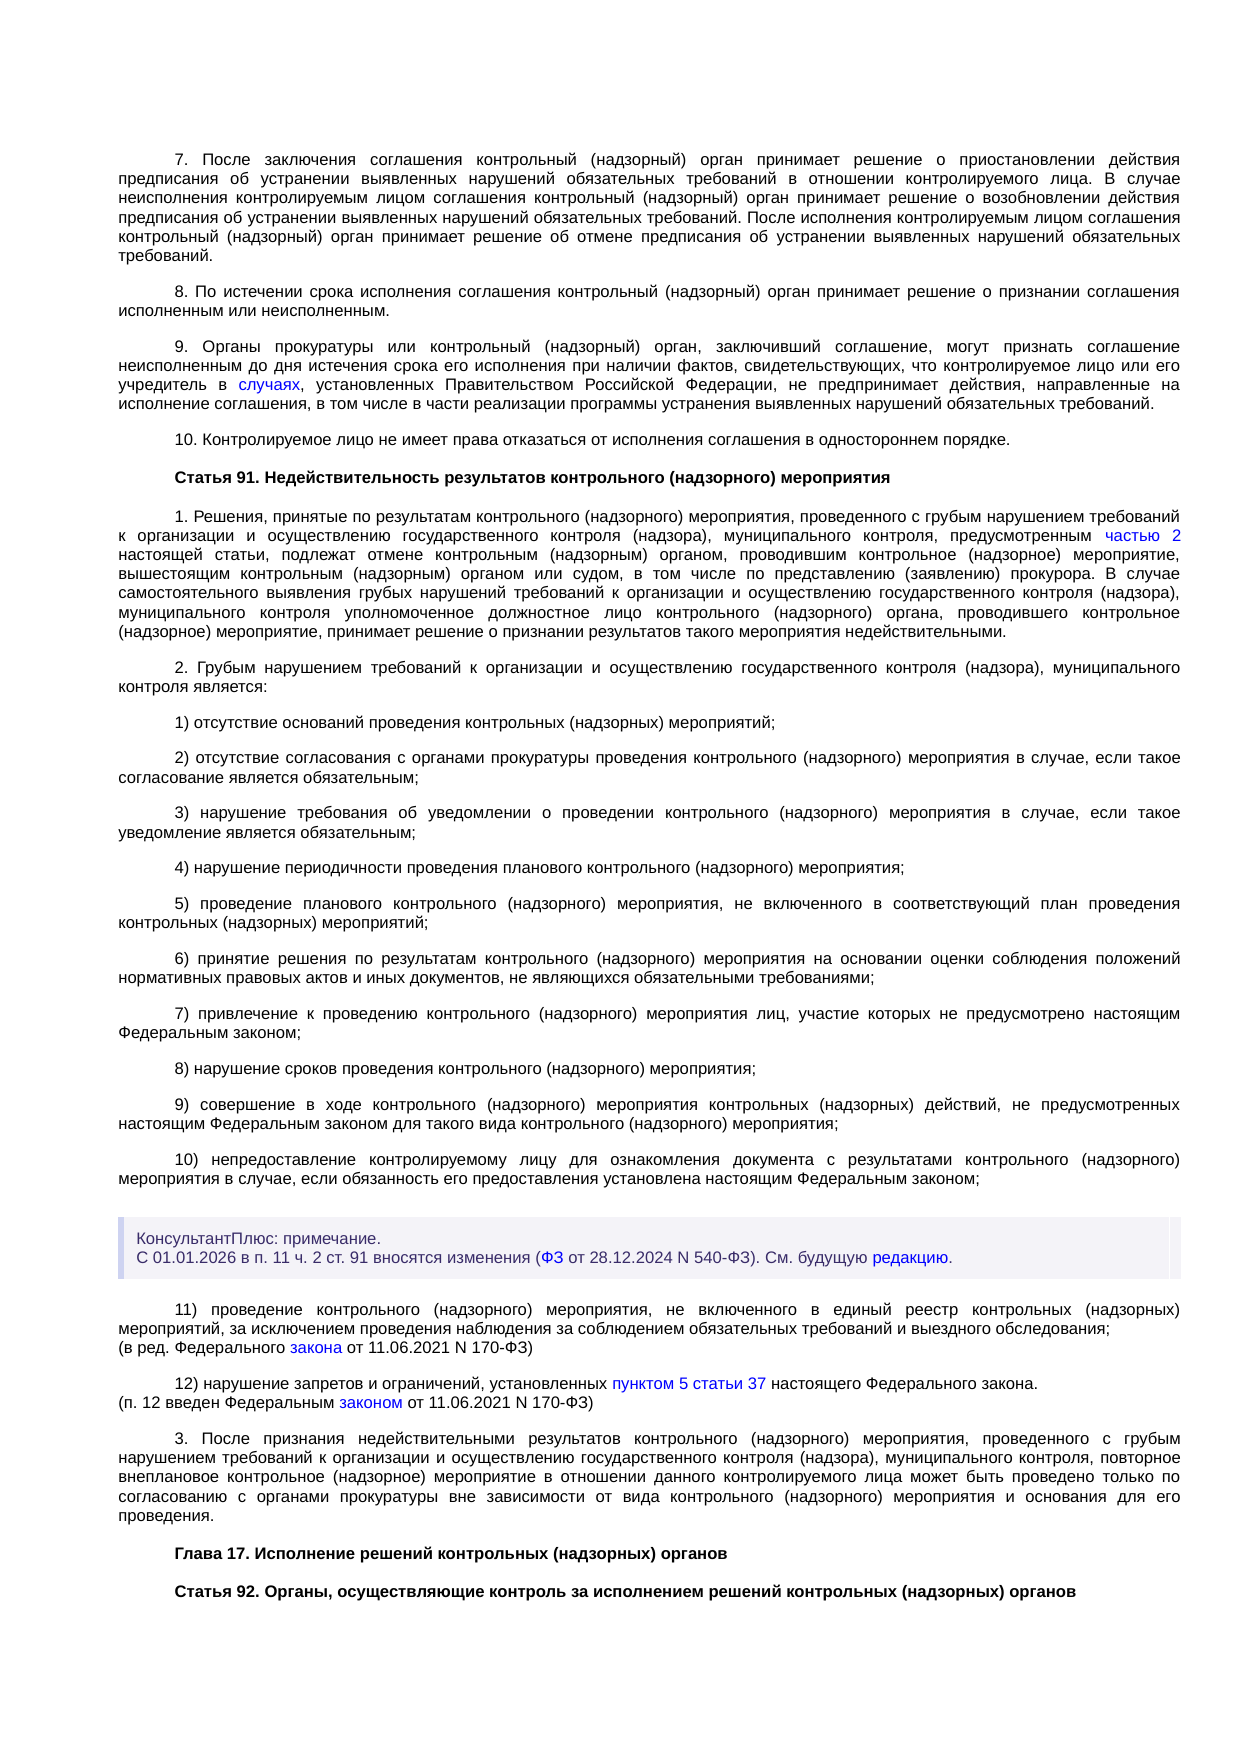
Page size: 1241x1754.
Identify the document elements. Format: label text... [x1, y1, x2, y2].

text 7. После заключения соглашения контрольный (надзорный) орган принимает решение о приостановлении действия предписания об устранении выявленных нарушений обязательных требований в отношении контролируемого лица. В случае неисполнения контролируемым лицом соглашения контрольный (надзорный) орган принимает решение о возобновлении действия предписания об устранении выявленных нарушений обязательных требований. После исполнения контролируемым лицом соглашения контрольный (надзорный) орган принимает решение об отмене предписания об устранении выявленных нарушений обязательных требований. [118, 150, 1181, 265]
text 9) совершение в ходе контрольного (надзорного) мероприятия контрольных (надзорных) действий, не предусмотренных настоящим Федеральным законом для такого вида контрольного (надзорного) мероприятия; [118, 1095, 1181, 1133]
text 3. После признания недействительными результатов контрольного (надзорного) мероприятия, проведенного с грубым нарушением требований к организации и осуществлению государственного контроля (надзора), муниципального контроля, повторное внеплановое контрольное (надзорное) мероприятие в отношении данного контролируемого лица может быть проведено только по согласованию с органами прокуратуры вне зависимости от вида контрольного (надзорного) мероприятия и основания для его проведения. [118, 1429, 1181, 1525]
table_header КонсультантПлюс: примечание. С 01.01.2026 в п. 11 ч. 2 ст. 91 вносятся изменения (ФЗ от 28.12.2024 N 540-ФЗ). См. будущую редакцию. [136, 1217, 1169, 1279]
text 5) проведение планового контрольного (надзорного) мероприятия, не включенного в соответствующий план проведения контрольных (надзорных) мероприятий; [118, 894, 1181, 932]
subtitle Статья 91. Недействительность результатов контрольного (надзорного) мероприятия [118, 468, 1181, 487]
text 3) нарушение требования об уведомлении о проведении контрольного (надзорного) мероприятия в случае, если такое уведомление является обязательным; [118, 803, 1181, 842]
subtitle Статья 92. Органы, осуществляющие контроль за исполнением решений контрольных (надзорных) органов [118, 1582, 1181, 1601]
text 4) нарушение периодичности проведения планового контрольного (надзорного) мероприятия; [118, 858, 1181, 877]
text 1) отсутствие оснований проведения контрольных (надзорных) мероприятий; [118, 712, 1181, 732]
table_header [118, 1217, 124, 1279]
text 10) непредоставление контролируемому лицу для ознакомления документа с результатами контрольного (надзорного) мероприятия в случае, если обязанность его предоставления установлена настоящим Федеральным законом; [118, 1150, 1181, 1188]
text 7) привлечение к проведению контрольного (надзорного) мероприятия лиц, участие которых не предусмотрено настоящим Федеральным законом; [118, 1004, 1181, 1042]
text 2) отсутствие согласования с органами прокуратуры проведения контрольного (надзорного) мероприятия в случае, если такое согласование является обязательным; [118, 748, 1181, 787]
text 1. Решения, принятые по результатам контрольного (надзорного) мероприятия, проведенного с грубым нарушением требований к организации и осуществлению государственного контроля (надзора), муниципального контроля, предусмотренным частью 2 настоящей статьи, подлежат отмене контрольным (надзорным) органом, проводившим контрольное (надзорное) мероприятие, вышестоящим контрольным (надзорным) органом или судом, в том числе по представлению (заявлению) прокурора. В случае самостоятельного выявления грубых нарушений требований к организации и осуществлению государственного контроля (надзора), муниципального контроля уполномоченное должностное лицо контрольного (надзорного) органа, проводившего контрольное (надзорное) мероприятие, принимает решение о признании результатов такого мероприятия недействительными. [118, 507, 1181, 641]
text 12) нарушение запретов и ограничений, установленных пунктом 5 статьи 37 настоящего Федерального закона. [118, 1374, 1181, 1393]
text 10. Контролируемое лицо не имеет права отказаться от исполнения соглашения в одностороннем порядке. [118, 430, 1181, 449]
text 8. По истечении срока исполнения соглашения контрольный (надзорный) орган принимает решение о признании соглашения исполненным или неисполненным. [118, 282, 1181, 320]
table_header [1170, 1217, 1181, 1279]
text 8) нарушение сроков проведения контрольного (надзорного) мероприятия; [118, 1059, 1181, 1078]
text 2. Грубым нарушением требований к организации и осуществлению государственного контроля (надзора), муниципального контроля является: [118, 657, 1181, 696]
subtitle Глава 17. Исполнение решений контрольных (надзорных) органов [118, 1544, 1181, 1563]
text 6) принятие решения по результатам контрольного (надзорного) мероприятия на основании оценки соблюдения положений нормативных правовых актов и иных документов, не являющихся обязательными требованиями; [118, 949, 1181, 987]
text (п. 12 введен Федеральным законом от 11.06.2021 N 170-ФЗ) [118, 1393, 1181, 1412]
text 9. Органы прокуратуры или контрольный (надзорный) орган, заключивший соглашение, могут признать соглашение неисполненным до дня истечения срока его исполнения при наличии фактов, свидетельствующих, что контролируемое лицо или его учредитель в случаях, установленных Правительством Российской Федерации, не предпринимает действия, направленные на исполнение соглашения, в том числе в части реализации программы устранения выявленных нарушений обязательных требований. [118, 337, 1181, 413]
text 11) проведение контрольного (надзорного) мероприятия, не включенного в единый реестр контрольных (надзорных) мероприятий, за исключением проведения наблюдения за соблюдением обязательных требований и выездного обследования; [118, 1300, 1181, 1338]
text (в ред. Федерального закона от 11.06.2021 N 170-ФЗ) [118, 1338, 1181, 1357]
table_header [124, 1217, 136, 1279]
